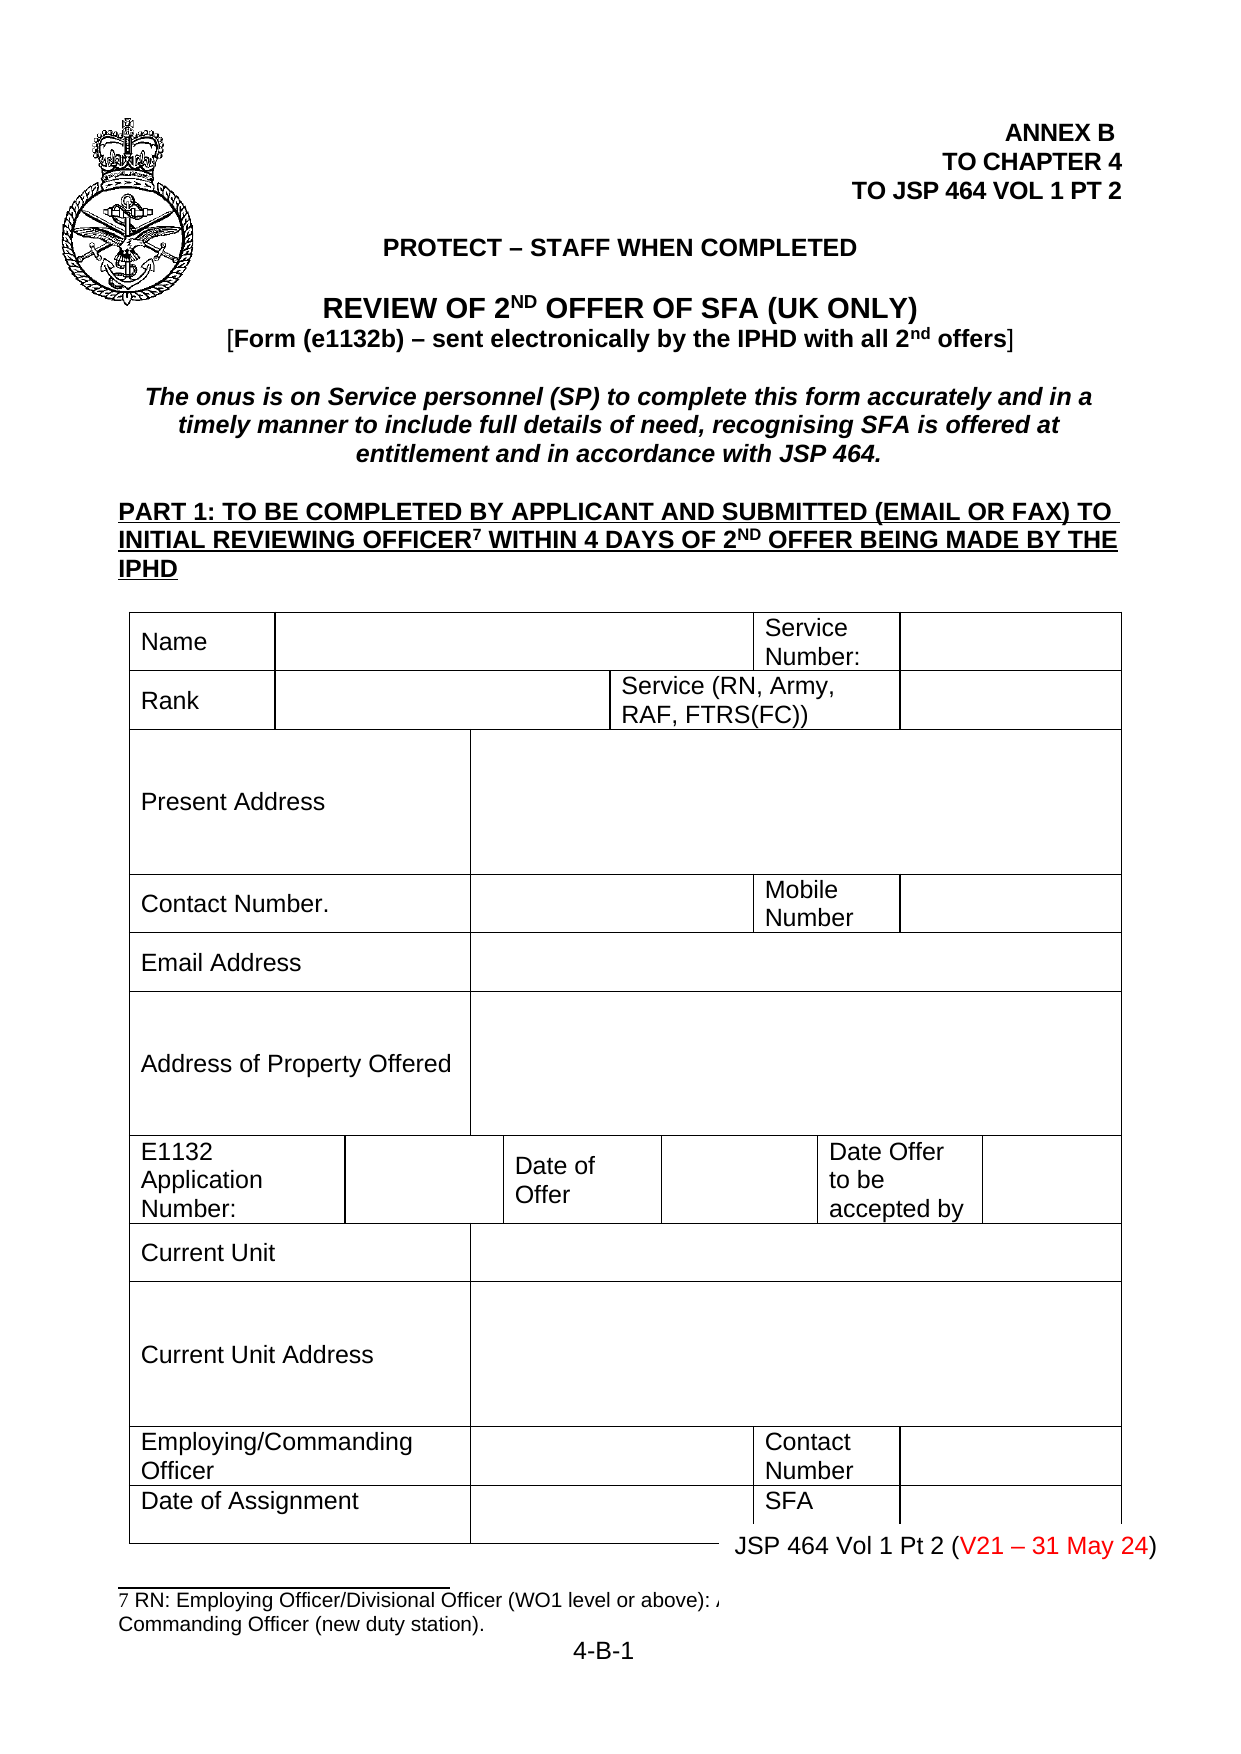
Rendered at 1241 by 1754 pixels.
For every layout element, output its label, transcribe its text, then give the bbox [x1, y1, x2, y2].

table_cell [983, 1136, 1121, 1223]
table_cell [471, 875, 753, 932]
table_cell Employing/Commanding Officer [130, 1427, 470, 1484]
table_header [901, 613, 1121, 670]
table_cell [662, 1136, 817, 1223]
table_header [276, 613, 753, 670]
table_cell Current Unit Address [130, 1282, 470, 1426]
subtitle TO CHAPTER 4 [194, 147, 1122, 176]
table_cell [901, 875, 1121, 932]
table_cell [471, 1486, 753, 1543]
table_cell [471, 1224, 1121, 1281]
table_cell [901, 1486, 1121, 1524]
table_cell Contact Number. [130, 875, 470, 932]
table_cell [276, 671, 609, 729]
text PART 1: TO BE COMPLETED BY APPLICANT AND SUBMITTED (EMAIL OR FAX) TO INITIAL REVIEWING OFFICER WITHIN 4 DAYS OF 2ND OFFER BEING MADE BY THE IPHD [118, 497, 1122, 583]
table_cell [901, 1427, 1121, 1484]
table_cell SFA [754, 1486, 899, 1524]
table_header Service Number: [754, 613, 899, 670]
subtitle TO JSP 464 VOL 1 PT 2 [194, 176, 1122, 204]
table_cell [346, 1136, 503, 1223]
text PROTECT – STAFF WHEN COMPLETED [194, 233, 1122, 262]
table_cell Contact Number [754, 1427, 899, 1484]
text The onus is on Service personnel (SP) to complete this form accurately and in a timely manner to include full details of need, recognising SFA is offered at entitlement and in accordance with JSP 464. [118, 382, 1122, 468]
text REVIEW OF 2ND OFFER OF SFA (UK ONLY) [Form (e1132b) – sent electronically by the IPHD with all 2nd offers] [118, 291, 1122, 353]
table_cell [471, 992, 1121, 1135]
table_cell Current Unit [130, 1224, 470, 1281]
table_header Name [130, 613, 274, 670]
table_cell Address of Property Offered [130, 992, 470, 1135]
table_cell Mobile Number [754, 875, 899, 932]
table_cell Rank [130, 671, 274, 729]
table_cell E1132 Application Number: [130, 1136, 344, 1223]
subtitle ANNEX B [194, 118, 1122, 147]
table_cell Date Offer to be accepted by [818, 1136, 982, 1223]
table_cell [901, 671, 1121, 729]
table_cell [471, 933, 1121, 991]
table_cell Service (RN, Army, RAF, FTRS(FC)) [611, 671, 899, 729]
table_cell Date of Offer [504, 1136, 661, 1223]
table_cell [471, 1282, 1121, 1426]
table_cell [471, 1427, 753, 1484]
table_cell Date of Assignment [130, 1486, 470, 1543]
table_cell Present Address [130, 730, 470, 873]
table_cell Email Address [130, 933, 470, 991]
table_cell [471, 730, 1121, 873]
text RN: Employing Officer/Divisional Officer (WO1 level or above): Army: Commanding Officer; RAF: Commanding Officer (new duty station). [118, 1588, 719, 1636]
